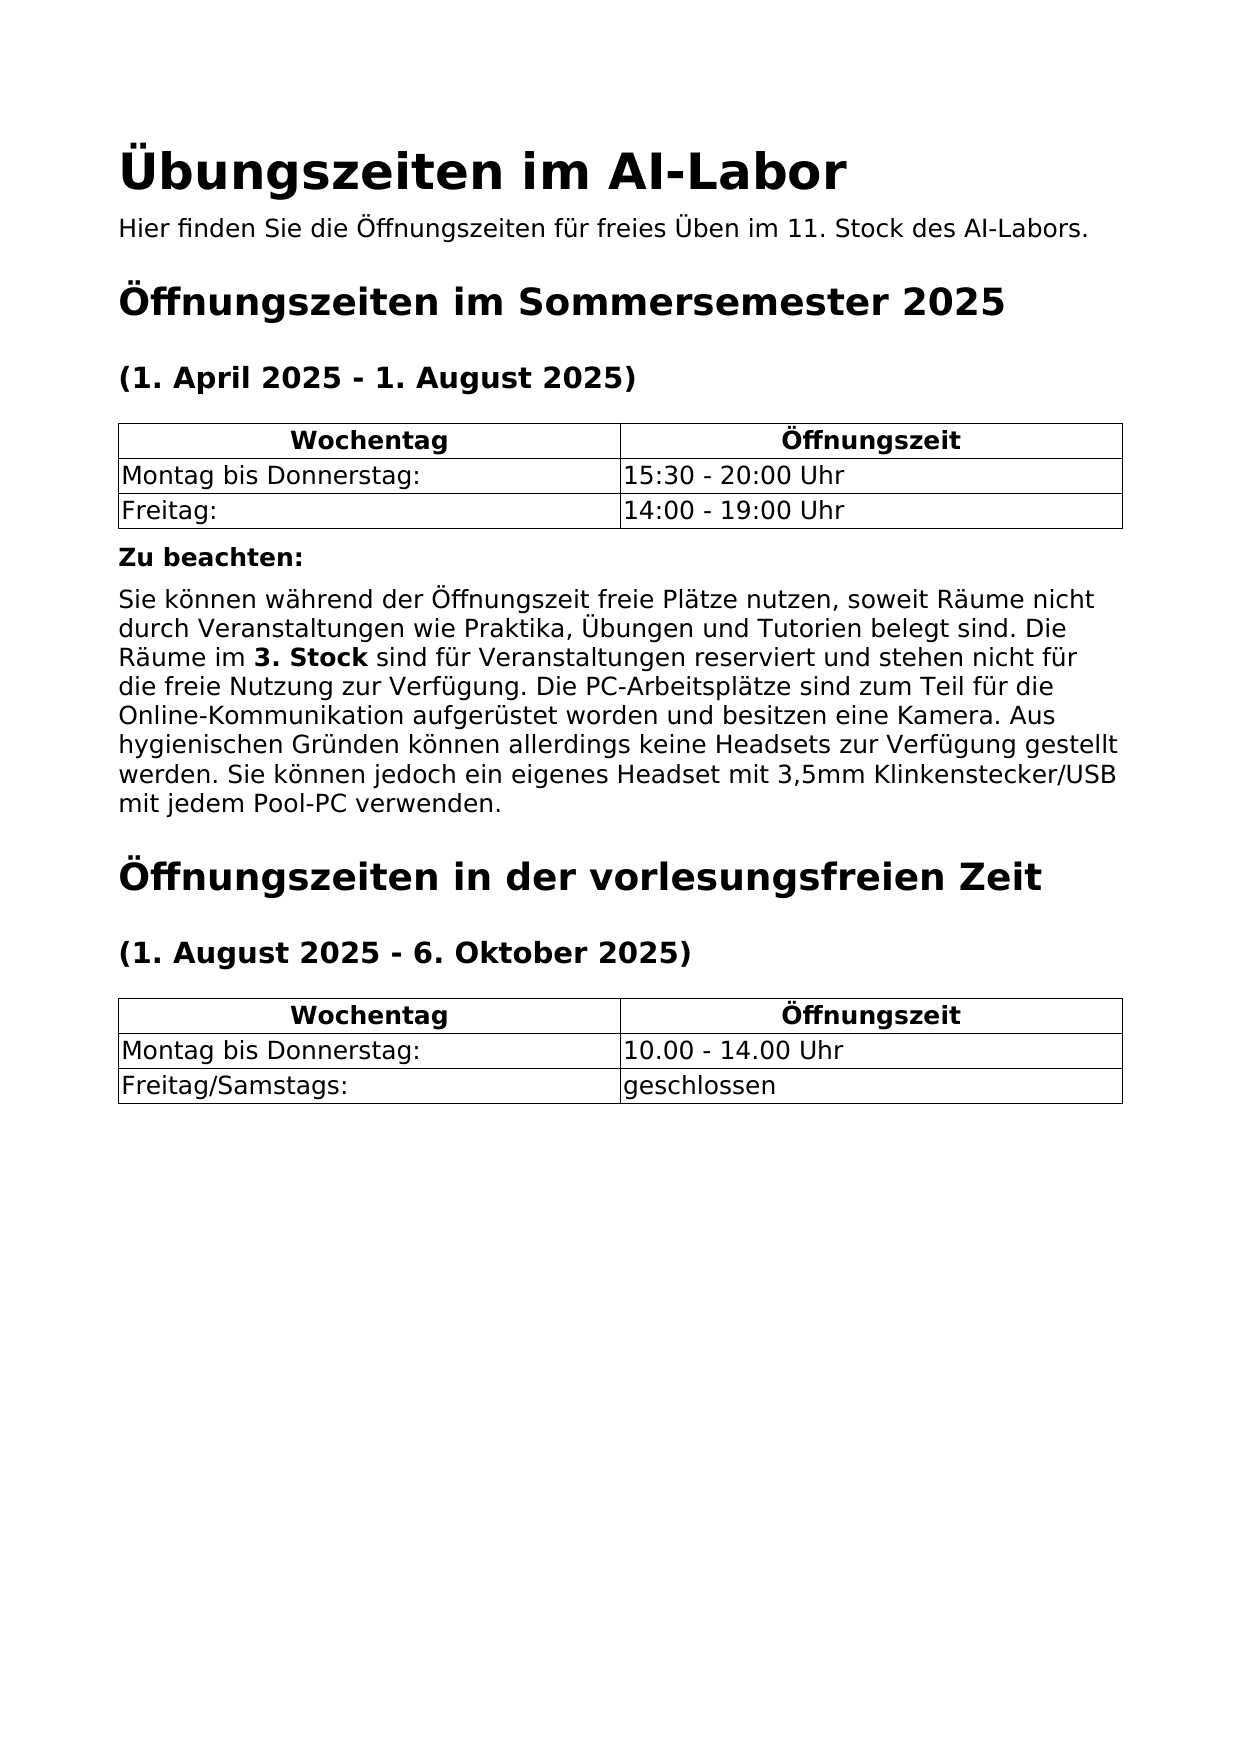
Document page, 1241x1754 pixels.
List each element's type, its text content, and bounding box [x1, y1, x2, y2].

table_cell Montag bis Donnerstag: [119, 1034, 620, 1068]
table_cell Freitag/Samstags: [119, 1069, 620, 1103]
table_cell 10.00 - 14.00 Uhr [621, 1034, 1122, 1068]
subtitle Öffnungszeiten in der vorlesungsfreien Zeit [118, 856, 1122, 899]
subtitle Öffnungszeiten im Sommersemester 2025 [118, 281, 1122, 324]
text Hier finden Sie die Öffnungszeiten für freies Üben im 11. Stock des AI-Labors. [118, 214, 1122, 243]
text Sie können während der Öffnungszeit freie Plätze nutzen, soweit Räume nicht durch Veranstaltungen wie Praktika, Übungen und Tutorien belegt sind. Die Räume im 3. Stock sind für Veranstaltungen reserviert und stehen nicht für die freie Nutzung zur Verfügung. Die PC-Arbeitsplätze sind zum Teil für die Online-Kommunikation aufgerüstet worden und besitzen eine Kamera. Aus hygienischen Gründen können allerdings keine Headsets zur Verfügung gestellt werden. Sie können jedoch ein eigenes Headset mit 3,5mm Klinkenstecker/USB mit jedem Pool-PC verwenden. [118, 585, 1122, 818]
table_header Wochentag [119, 424, 620, 458]
subtitle Übungszeiten im AI-Labor [118, 143, 1122, 201]
table_header Öffnungszeit [621, 424, 1122, 458]
table_cell Montag bis Donnerstag: [119, 459, 620, 493]
text Zu beachten: [118, 543, 1122, 572]
table_cell 14:00 - 19:00 Uhr [621, 494, 1122, 528]
subtitle (1. August 2025 - 6. Oktober 2025) [118, 937, 1122, 971]
table_cell 15:30 - 20:00 Uhr [621, 459, 1122, 493]
table_header Wochentag [119, 999, 620, 1033]
table_cell Freitag: [119, 494, 620, 528]
table_cell geschlossen [621, 1069, 1122, 1103]
subtitle (1. April 2025 - 1. August 2025) [118, 362, 1122, 396]
table_header Öffnungszeit [621, 999, 1122, 1033]
